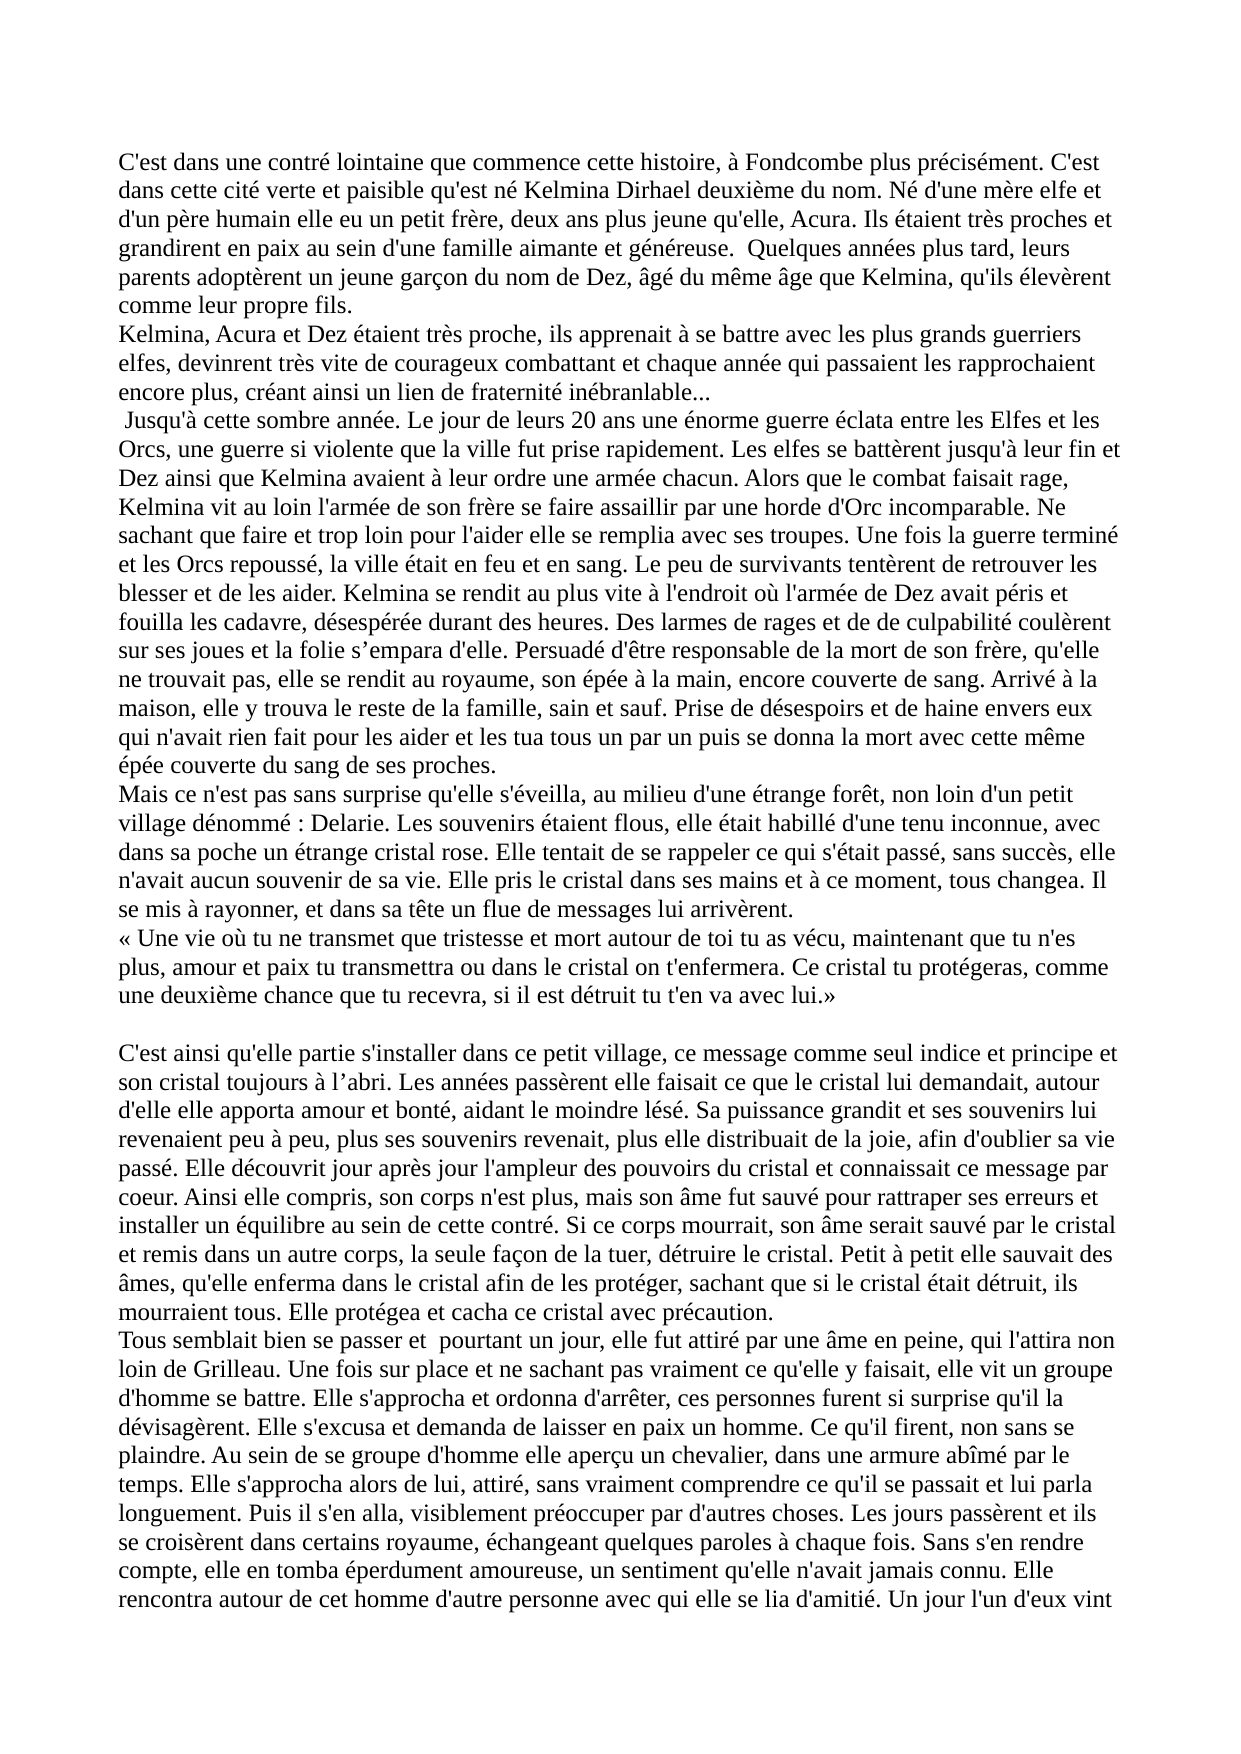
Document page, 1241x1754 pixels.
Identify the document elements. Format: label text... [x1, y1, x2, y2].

text Mais ce n'est pas sans surprise qu'elle s'éveilla, au milieu d'une étrange forêt, non loin d'un petit village dénommé : Delarie. Les souvenirs étaient flous, elle était habillé d'une tenu inconnue, avec dans sa poche un étrange cristal rose. Elle tentait de se rappeler ce qui s'était passé, sans succès, elle n'avait aucun souvenir de sa vie. Elle pris le cristal dans ses mains et à ce moment, tous changea. Il se mis à rayonner, et dans sa tête un flue de messages lui arrivèrent. [118, 779, 1122, 923]
text C'est dans une contré lointaine que commence cette histoire, à Fondcombe plus précisément. C'est dans cette cité verte et paisible qu'est né Kelmina Dirhael deuxième du nom. Né d'une mère elfe et d'un père humain elle eu un petit frère, deux ans plus jeune qu'elle, Acura. Ils étaient très proches et grandirent en paix au sein d'une famille aimante et généreuse. Quelques années plus tard, leurs parents adoptèrent un jeune garçon du nom de Dez, âgé du même âge que Kelmina, qu'ils élevèrent comme leur propre fils. [118, 147, 1122, 319]
text Kelmina, Acura et Dez étaient très proche, ils apprenait à se battre avec les plus grands guerriers elfes, devinrent très vite de courageux combattant et chaque année qui passaient les rapprochaient encore plus, créant ainsi un lien de fraternité inébranlable... [118, 319, 1122, 406]
text Tous semblait bien se passer et pourtant un jour, elle fut attiré par une âme en peine, qui l'attira non loin de Grilleau. Une fois sur place et ne sachant pas vraiment ce qu'elle y faisait, elle vit un groupe d'homme se battre. Elle s'approcha et ordonna d'arrêter, ces personnes furent si surprise qu'il la dévisagèrent. Elle s'excusa et demanda de laisser en paix un homme. Ce qu'il firent, non sans se plaindre. Au sein de se groupe d'homme elle aperçu un chevalier, dans une armure abîmé par le temps. Elle s'approcha alors de lui, attiré, sans vraiment comprendre ce qu'il se passait et lui parla longuement. Puis il s'en alla, visiblement préoccuper par d'autres choses. Les jours passèrent et ils se croisèrent dans certains royaume, échangeant quelques paroles à chaque fois. Sans s'en rendre compte, elle en tomba éperdument amoureuse, un sentiment qu'elle n'avait jamais connu. Elle rencontra autour de cet homme d'autre personne avec qui elle se lia d'amitié. Un jour l'un d'eux vint [118, 1326, 1122, 1613]
text Jusqu'à cette sombre année. Le jour de leurs 20 ans une énorme guerre éclata entre les Elfes et les Orcs, une guerre si violente que la ville fut prise rapidement. Les elfes se battèrent jusqu'à leur fin et Dez ainsi que Kelmina avaient à leur ordre une armée chacun. Alors que le combat faisait rage, Kelmina vit au loin l'armée de son frère se faire assaillir par une horde d'Orc incomparable. Ne sachant que faire et trop loin pour l'aider elle se remplia avec ses troupes. Une fois la guerre terminé et les Orcs repoussé, la ville était en feu et en sang. Le peu de survivants tentèrent de retrouver les blesser et de les aider. Kelmina se rendit au plus vite à l'endroit où l'armée de Dez avait péris et fouilla les cadavre, désespérée durant des heures. Des larmes de rages et de de culpabilité coulèrent sur ses joues et la folie s’empara d'elle. Persuadé d'être responsable de la mort de son frère, qu'elle ne trouvait pas, elle se rendit au royaume, son épée à la main, encore couverte de sang. Arrivé à la maison, elle y trouva le reste de la famille, sain et sauf. Prise de désespoirs et de haine envers eux qui n'avait rien fait pour les aider et les tua tous un par un puis se donna la mort avec cette même épée couverte du sang de ses proches. [118, 406, 1122, 779]
text « Une vie où tu ne transmet que tristesse et mort autour de toi tu as vécu, maintenant que tu n'es plus, amour et paix tu transmettra ou dans le cristal on t'enfermera. Ce cristal tu protégeras, comme une deuxième chance que tu recevra, si il est détruit tu t'en va avec lui.» [118, 923, 1122, 1009]
text C'est ainsi qu'elle partie s'installer dans ce petit village, ce message comme seul indice et principe et son cristal toujours à l’abri. Les années passèrent elle faisait ce que le cristal lui demandait, autour d'elle elle apporta amour et bonté, aidant le moindre lésé. Sa puissance grandit et ses souvenirs lui revenaient peu à peu, plus ses souvenirs revenait, plus elle distribuait de la joie, afin d'oublier sa vie passé. Elle découvrit jour après jour l'ampleur des pouvoirs du cristal et connaissait ce message par coeur. Ainsi elle compris, son corps n'est plus, mais son âme fut sauvé pour rattraper ses erreurs et installer un équilibre au sein de cette contré. Si ce corps mourrait, son âme serait sauvé par le cristal et remis dans un autre corps, la seule façon de la tuer, détruire le cristal. Petit à petit elle sauvait des âmes, qu'elle enferma dans le cristal afin de les protéger, sachant que si le cristal était détruit, ils mourraient tous. Elle protégea et cacha ce cristal avec précaution. [118, 1038, 1122, 1326]
